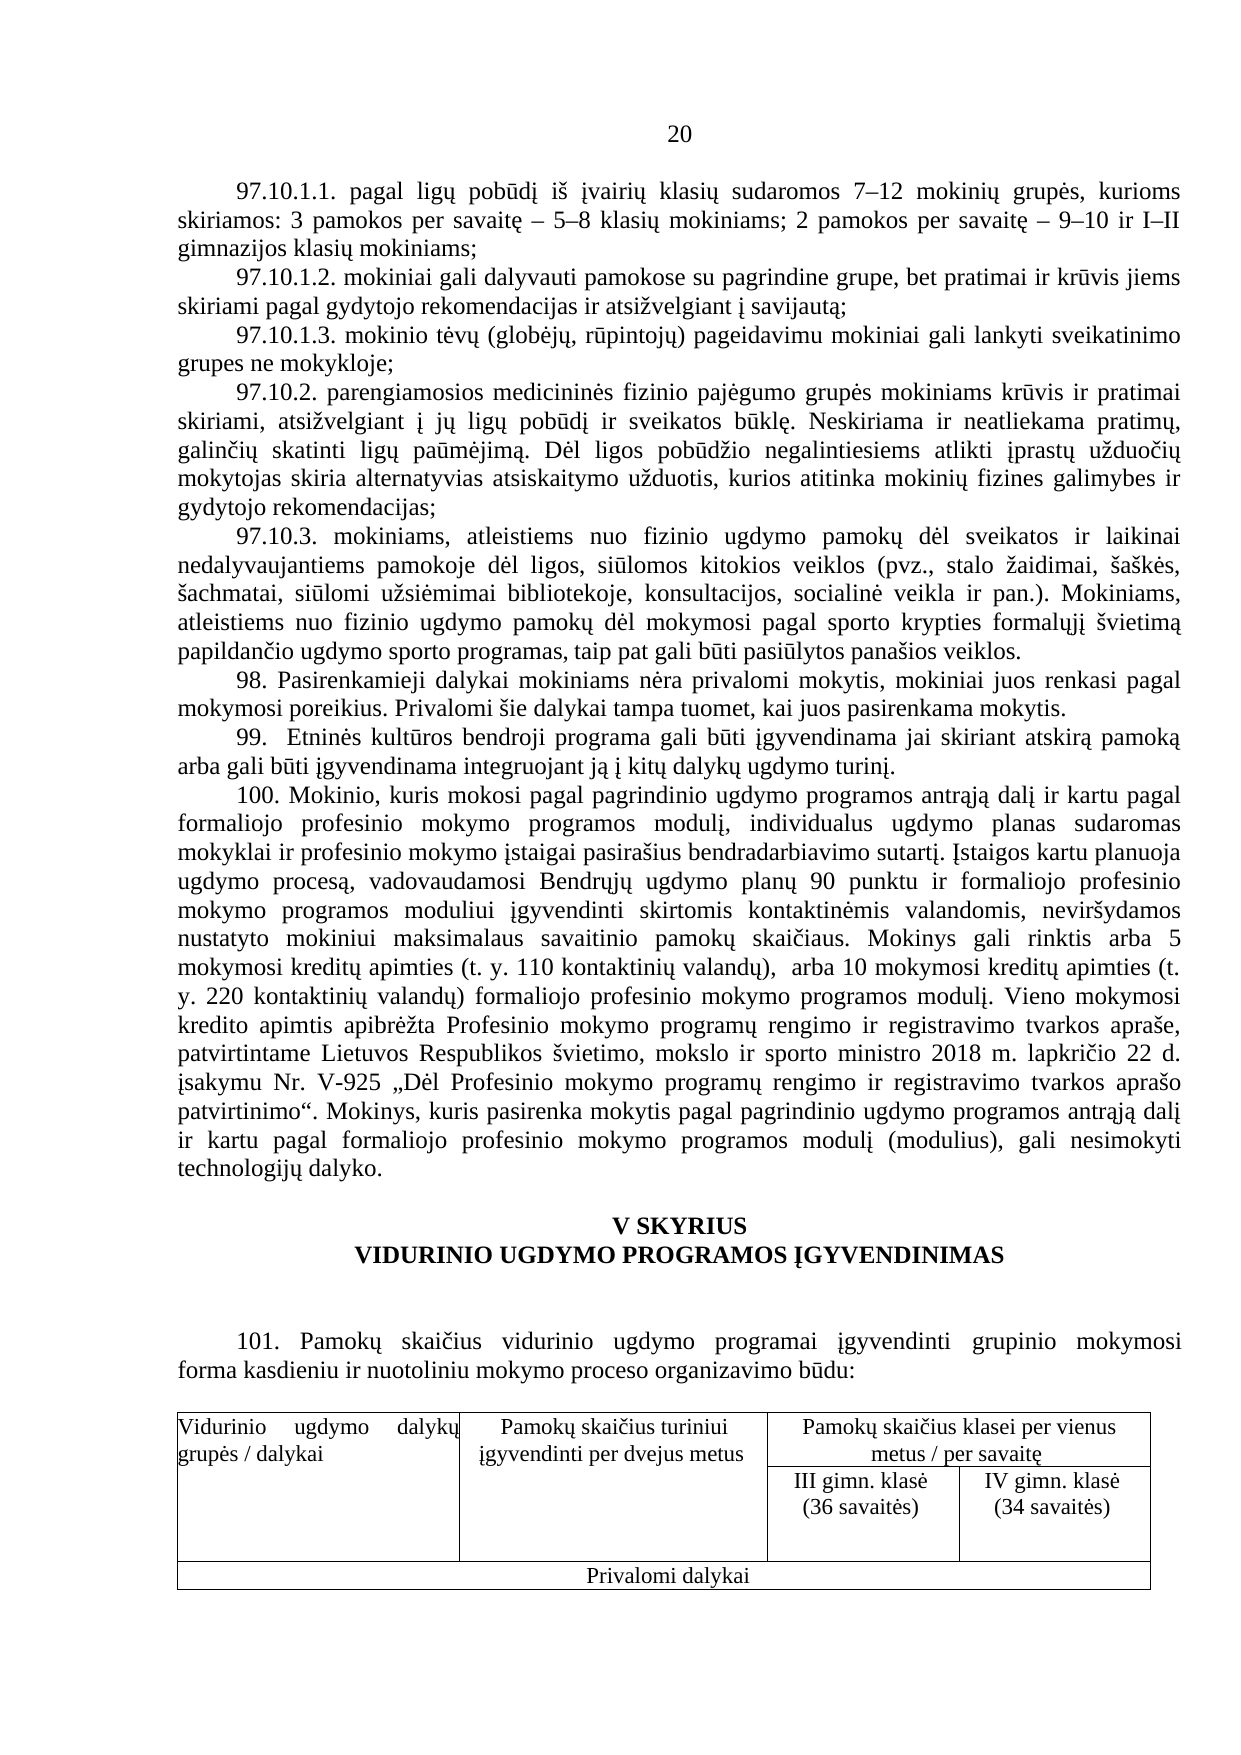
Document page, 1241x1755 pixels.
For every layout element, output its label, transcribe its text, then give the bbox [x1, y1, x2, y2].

table_header Vidurinio ugdymo dalykų grupės / dalykai [178, 1413, 459, 1561]
text 98. Pasirenkamieji dalykai mokiniams nėra privalomi mokytis, mokiniai juos renkasi pagal mokymosi poreikius. Privalomi šie dalykai tampa tuomet, kai juos pasirenkama mokytis. [177, 665, 1182, 722]
text 97.10.2. parengiamosios medicininės fizinio pajėgumo grupės mokiniams krūvis ir pratimai skiriami, atsižvelgiant į jų ligų pobūdį ir sveikatos būklę. Neskiriama ir neatliekama pratimų, galinčių skatinti ligų paūmėjimą. Dėl ligos pobūdžio negalintiesiems atlikti įprastų užduočių mokytojas skiria alternatyvias atsiskaitymo užduotis, kurios atitinka mokinių fizines galimybes ir gydytojo rekomendacijas; [177, 377, 1182, 521]
table_cell IV gimn. klasė (34 savaitės) [960, 1467, 1150, 1561]
text V SKYRIUS [177, 1211, 1182, 1240]
table_header Pamokų skaičius klasei per vienus metus / per savaitę [768, 1413, 1150, 1466]
text 97.10.1.3. mokinio tėvų (globėjų, rūpintojų) pageidavimu mokiniai gali lankyti sveikatinimo grupes ne mokykloje; [177, 320, 1182, 377]
text 97.10.1.1. pagal ligų pobūdį iš įvairių klasių sudaromos 7–12 mokinių grupės, kurioms skiriamos: 3 pamokos per savaitę – 5–8 klasių mokiniams; 2 pamokos per savaitę – 9–10 ir I–II gimnazijos klasių mokiniams; [177, 176, 1182, 262]
table_cell III gimn. klasė (36 savaitės) [768, 1467, 959, 1561]
text VIDURINIO UGDYMO PROGRAMOS ĮGYVENDINIMAS [177, 1240, 1182, 1268]
text 100. Mokinio, kuris mokosi pagal pagrindinio ugdymo programos antrąją dalį ir kartu pagal formaliojo profesinio mokymo programos modulį, individualus ugdymo planas sudaromas mokyklai ir profesinio mokymo įstaigai pasirašius bendradarbiavimo sutartį. Įstaigos kartu planuoja ugdymo procesą, vadovaudamosi Bendrųjų ugdymo planų 90 punktu ir formaliojo profesinio mokymo programos moduliui įgyvendinti skirtomis kontaktinėmis valandomis, neviršydamos nustatyto mokiniui maksimalaus savaitinio pamokų skaičiaus. Mokinys gali rinktis arba 5 mokymosi kreditų apimties (t. y. 110 kontaktinių valandų), arba 10 mokymosi kreditų apimties (t. y. 220 kontaktinių valandų) formaliojo profesinio mokymo programos modulį. Vieno mokymosi kredito apimtis apibrėžta Profesinio mokymo programų rengimo ir registravimo tvarkos apraše, patvirtintame Lietuvos Respublikos švietimo, mokslo ir sporto ministro 2018 m. lapkričio 22 d. įsakymu Nr. V-925 „Dėl Profesinio mokymo programų rengimo ir registravimo tvarkos aprašo patvirtinimo“. Mokinys, kuris pasirenka mokytis pagal pagrindinio ugdymo programos antrąją dalį ir kartu pagal formaliojo profesinio mokymo programos modulį (modulius), gali nesimokyti technologijų dalyko. [177, 780, 1182, 1182]
table_header Pamokų skaičius turiniui įgyvendinti per dvejus metus [460, 1413, 767, 1561]
text 99. Etninės kultūros bendroji programa gali būti įgyvendinama jai skiriant atskirą pamoką arba gali būti įgyvendinama integruojant ją į kitų dalykų ugdymo turinį. [177, 722, 1182, 780]
table_cell Privalomi dalykai [178, 1562, 1150, 1589]
text 97.10.3. mokiniams, atleistiems nuo fizinio ugdymo pamokų dėl sveikatos ir laikinai nedalyvaujantiems pamokoje dėl ligos, siūlomos kitokios veiklos (pvz., stalo žaidimai, šaškės, šachmatai, siūlomi užsiėmimai bibliotekoje, konsultacijos, socialinė veikla ir pan.). Mokiniams, atleistiems nuo fizinio ugdymo pamokų dėl mokymosi pagal sporto krypties formalųjį švietimą papildančio ugdymo sporto programas, taip pat gali būti pasiūlytos panašios veiklos. [177, 521, 1182, 665]
text 101. Pamokų skaičius vidurinio ugdymo programai įgyvendinti grupinio mokymosi forma kasdieniu ir nuotoliniu mokymo proceso organizavimo būdu: [177, 1326, 1182, 1383]
text 97.10.1.2. mokiniai gali dalyvauti pamokose su pagrindine grupe, bet pratimai ir krūvis jiems skiriami pagal gydytojo rekomendacijas ir atsižvelgiant į savijautą; [177, 262, 1182, 320]
